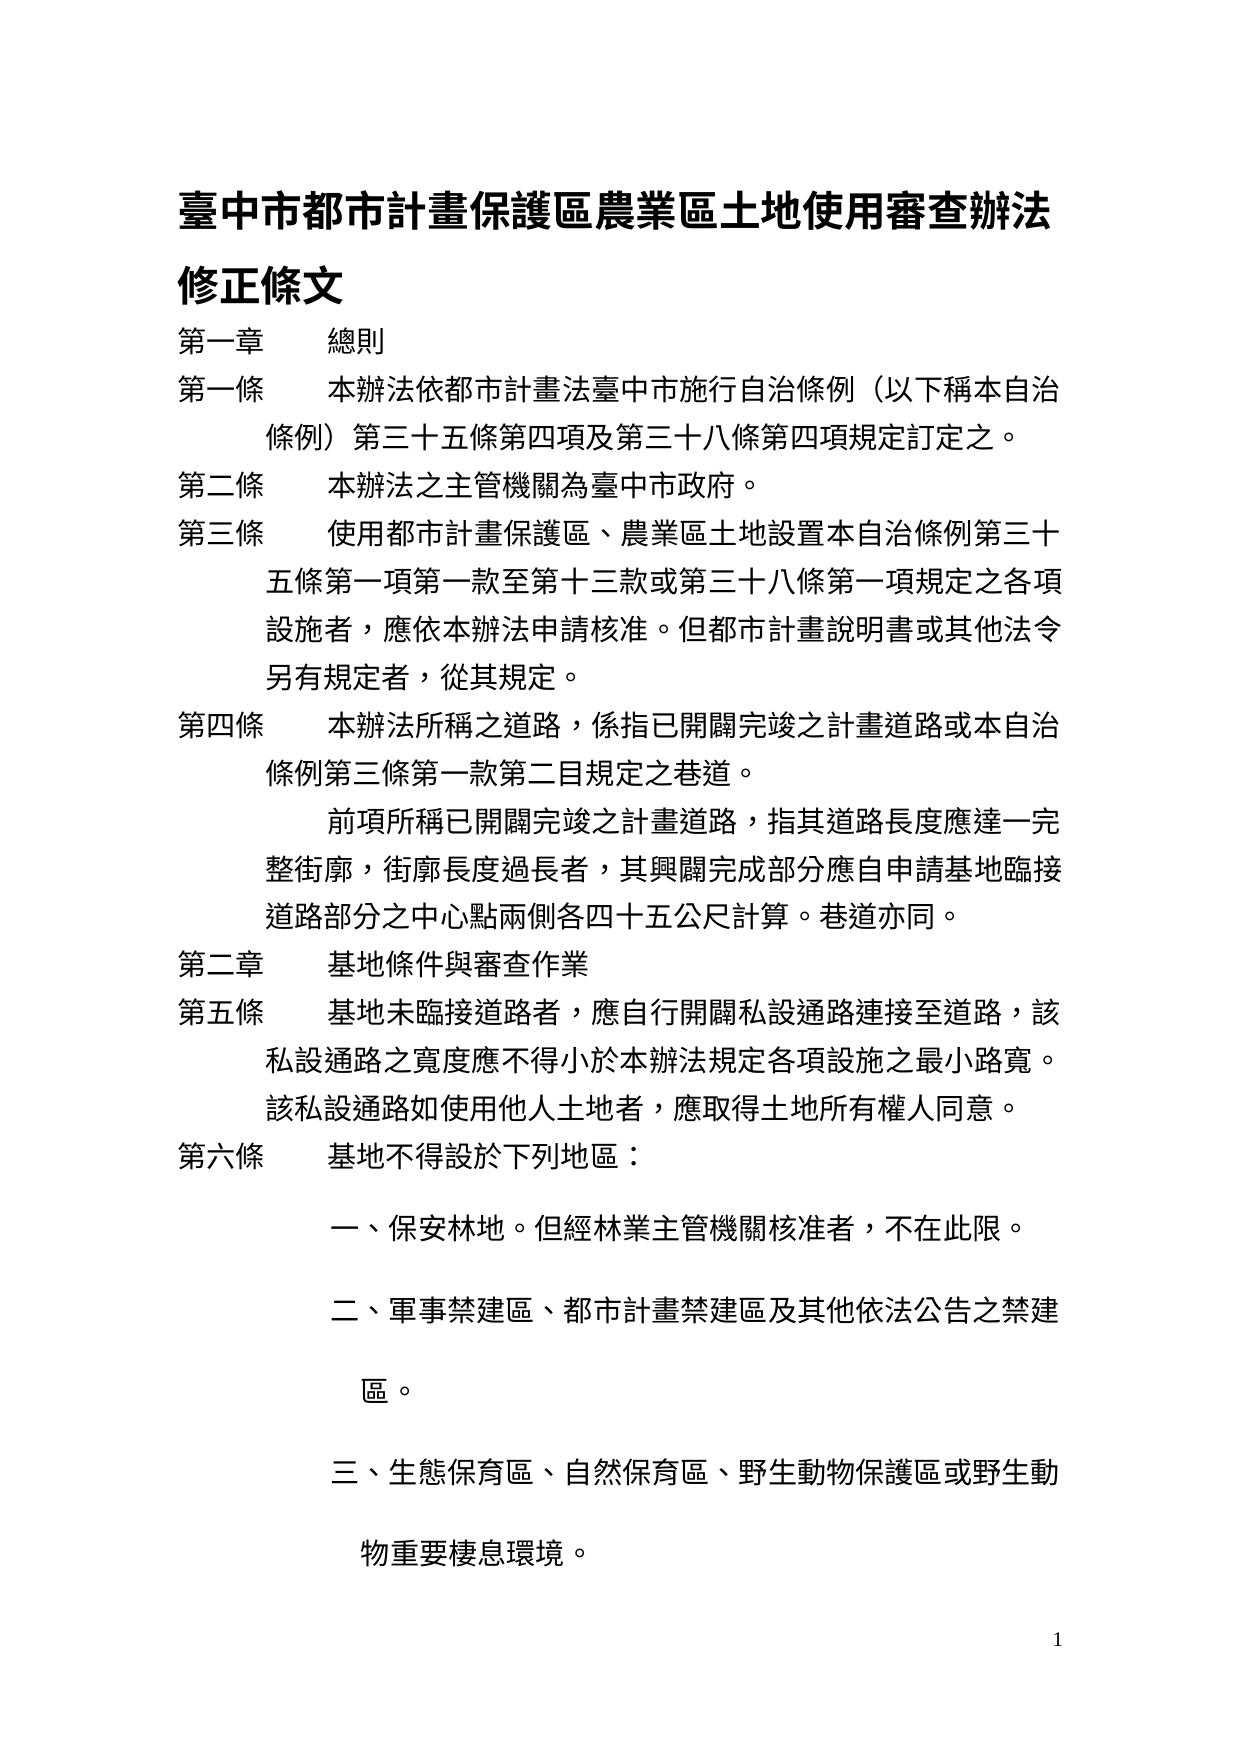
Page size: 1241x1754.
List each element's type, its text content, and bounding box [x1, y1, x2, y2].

text 物重要棲息環境。 [330, 1508, 1063, 1583]
text 第六條 基地不得設於下列地區： [177, 1129, 1063, 1177]
text 臺中市都市計畫保護區農業區土地使用審查辦法修正條文 [177, 164, 1063, 314]
text 第三條 使用都市計畫保護區、農業區土地設置本自治條例第三十五條第一項第一款至第十三款或第三十八條第一項規定之各項設施者，應依本辦法申請核准。但都市計畫說明書或其他法令另有規定者，從其規定。 [177, 506, 1063, 698]
text 二、軍事禁建區、都市計畫禁建區及其他依法公告之禁建 [330, 1264, 1063, 1339]
text 第一條 本辦法依都市計畫法臺中市施行自治條例（以下稱本自治條例）第三十五條第四項及第三十八條第四項規定訂定之。 [177, 362, 1063, 458]
text 第一章 總則 [177, 314, 1063, 362]
text 第二條 本辦法之主管機關為臺中市政府。 [177, 458, 1063, 506]
text 第二章 基地條件與審查作業 [177, 937, 1063, 985]
text 第五條 基地未臨接道路者，應自行開闢私設通路連接至道路，該私設通路之寬度應不得小於本辦法規定各項設施之最小路寬。該私設通路如使用他人土地者，應取得土地所有權人同意。 [177, 985, 1063, 1129]
text 一、保安林地。但經林業主管機關核准者，不在此限。 [330, 1183, 1063, 1258]
text 第四條 本辦法所稱之道路，係指已開闢完竣之計畫道路或本自治條例第三條第一款第二目規定之巷道。 [177, 698, 1063, 794]
text 三、生態保育區、自然保育區、野生動物保護區或野生動 [330, 1427, 1063, 1502]
text 區。 [330, 1346, 1063, 1421]
text 前項所稱已開闢完竣之計畫道路，指其道路長度應達一完整街廓，街廓長度過長者，其興闢完成部分應自申請基地臨接道路部分之中心點兩側各四十五公尺計算。巷道亦同。 [177, 794, 1063, 937]
